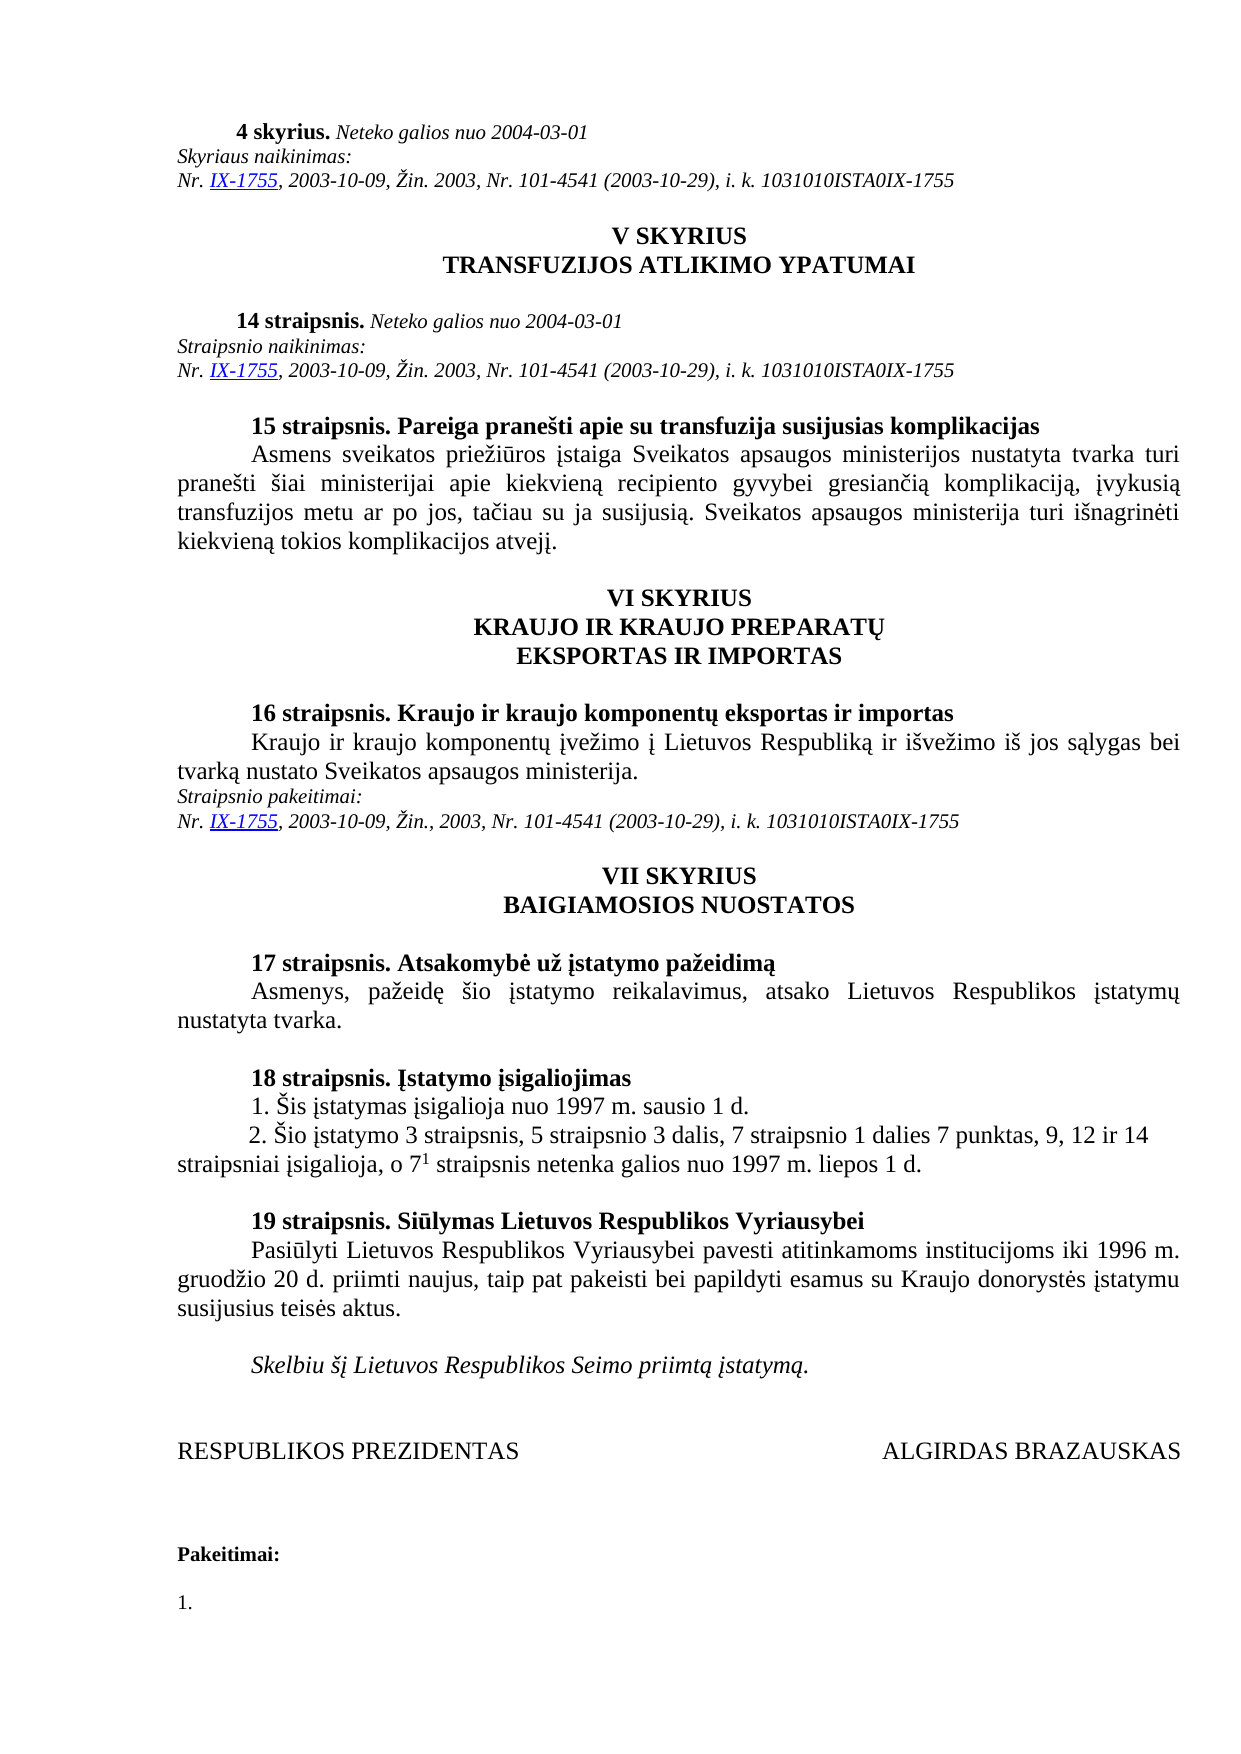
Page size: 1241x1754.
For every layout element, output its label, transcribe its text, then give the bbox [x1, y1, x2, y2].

text EKSPORTAS IR IMPORTAS [177, 641, 1181, 669]
text Nr. IX-1755, 2003-10-09, Žin. 2003, Nr. 101-4541 (2003-10-29), i. k. 1031010ISTA0IX-1755 [177, 168, 1181, 192]
text 15 straipsnis. Pareiga pranešti apie su transfuzija susijusias komplikacijas [177, 411, 1181, 439]
text VII SKYRIUS [177, 861, 1181, 890]
text Kraujo ir kraujo komponentų įvežimo į Lietuvos Respubliką ir išvežimo iš jos sąlygas bei tvarką nustato Sveikatos apsaugos ministerija. [177, 727, 1181, 784]
text Pasiūlyti Lietuvos Respublikos Vyriausybei pavesti atitinkamoms institucijoms iki 1996 m. gruodžio 20 d. priimti naujus, taip pat pakeisti bei papildyti esamus su Kraujo donorystės įstatymu susijusius teisės aktus. [177, 1235, 1181, 1321]
text Asmenys, pažeidę šio įstatymo reikalavimus, atsako Lietuvos Respublikos įstatymų nustatyta tvarka. [177, 976, 1181, 1034]
text TRANSFUZIJOS ATLIKIMO YPATUMAI [177, 250, 1181, 279]
text Straipsnio pakeitimai: [177, 784, 1181, 808]
text Nr. IX-1755, 2003-10-09, Žin. 2003, Nr. 101-4541 (2003-10-29), i. k. 1031010ISTA0IX-1755 [177, 358, 1181, 382]
text Asmens sveikatos priežiūros įstaiga Sveikatos apsaugos ministerijos nustatyta tvarka turi pranešti šiai ministerijai apie kiekvieną recipiento gyvybei gresiančią komplikaciją, įvykusią transfuzijos metu ar po jos, tačiau su ja susijusią. Sveikatos apsaugos ministerija turi išnagrinėti kiekvieną tokios komplikacijos atvejį. [177, 439, 1181, 554]
text 18 straipsnis. Įstatymo įsigaliojimas [177, 1063, 1181, 1091]
text RESPUBLIKOS PREZIDENTAS ALGIRDAS BRAZAUSKAS [177, 1436, 1181, 1465]
text Skyriaus naikinimas: [177, 144, 1181, 168]
text 16 straipsnis. Kraujo ir kraujo komponentų eksportas ir importas [177, 698, 1181, 727]
text 19 straipsnis. Siūlymas Lietuvos Respublikos Vyriausybei [177, 1206, 1181, 1235]
text Skelbiu šį Lietuvos Respublikos Seimo priimtą įstatymą. [177, 1350, 1181, 1379]
text KRAUJO IR KRAUJO PREPARATŲ [177, 612, 1181, 641]
text 1. [177, 1590, 1181, 1614]
text VI SKYRIUS [177, 583, 1181, 612]
text V SKYRIUS [177, 221, 1181, 250]
text Straipsnio naikinimas: [177, 334, 1181, 358]
text 17 straipsnis. Atsakomybė už įstatymo pažeidimą [177, 948, 1181, 976]
text 1. Šis įstatymas įsigalioja nuo 1997 m. sausio 1 d. [177, 1091, 1181, 1120]
text BAIGIAMOSIOS NUOSTATOS [177, 890, 1181, 919]
text 14 straipsnis. Neteko galios nuo 2004-03-01 [177, 307, 1181, 334]
text Nr. IX-1755, 2003-10-09, Žin., 2003, Nr. 101-4541 (2003-10-29), i. k. 1031010ISTA0IX-1755 [177, 808, 1181, 833]
text 2. Šio įstatymo 3 straipsnis, 5 straipsnio 3 dalis, 7 straipsnio 1 dalies 7 punktas, 9, 12 ir 14 straipsniai įsigalioja, o 71 straipsnis netenka galios nuo 1997 m. liepos 1 d. [177, 1120, 1181, 1178]
text Pakeitimai: [177, 1542, 1181, 1566]
text 4 skyrius. Neteko galios nuo 2004-03-01 [177, 118, 1181, 144]
